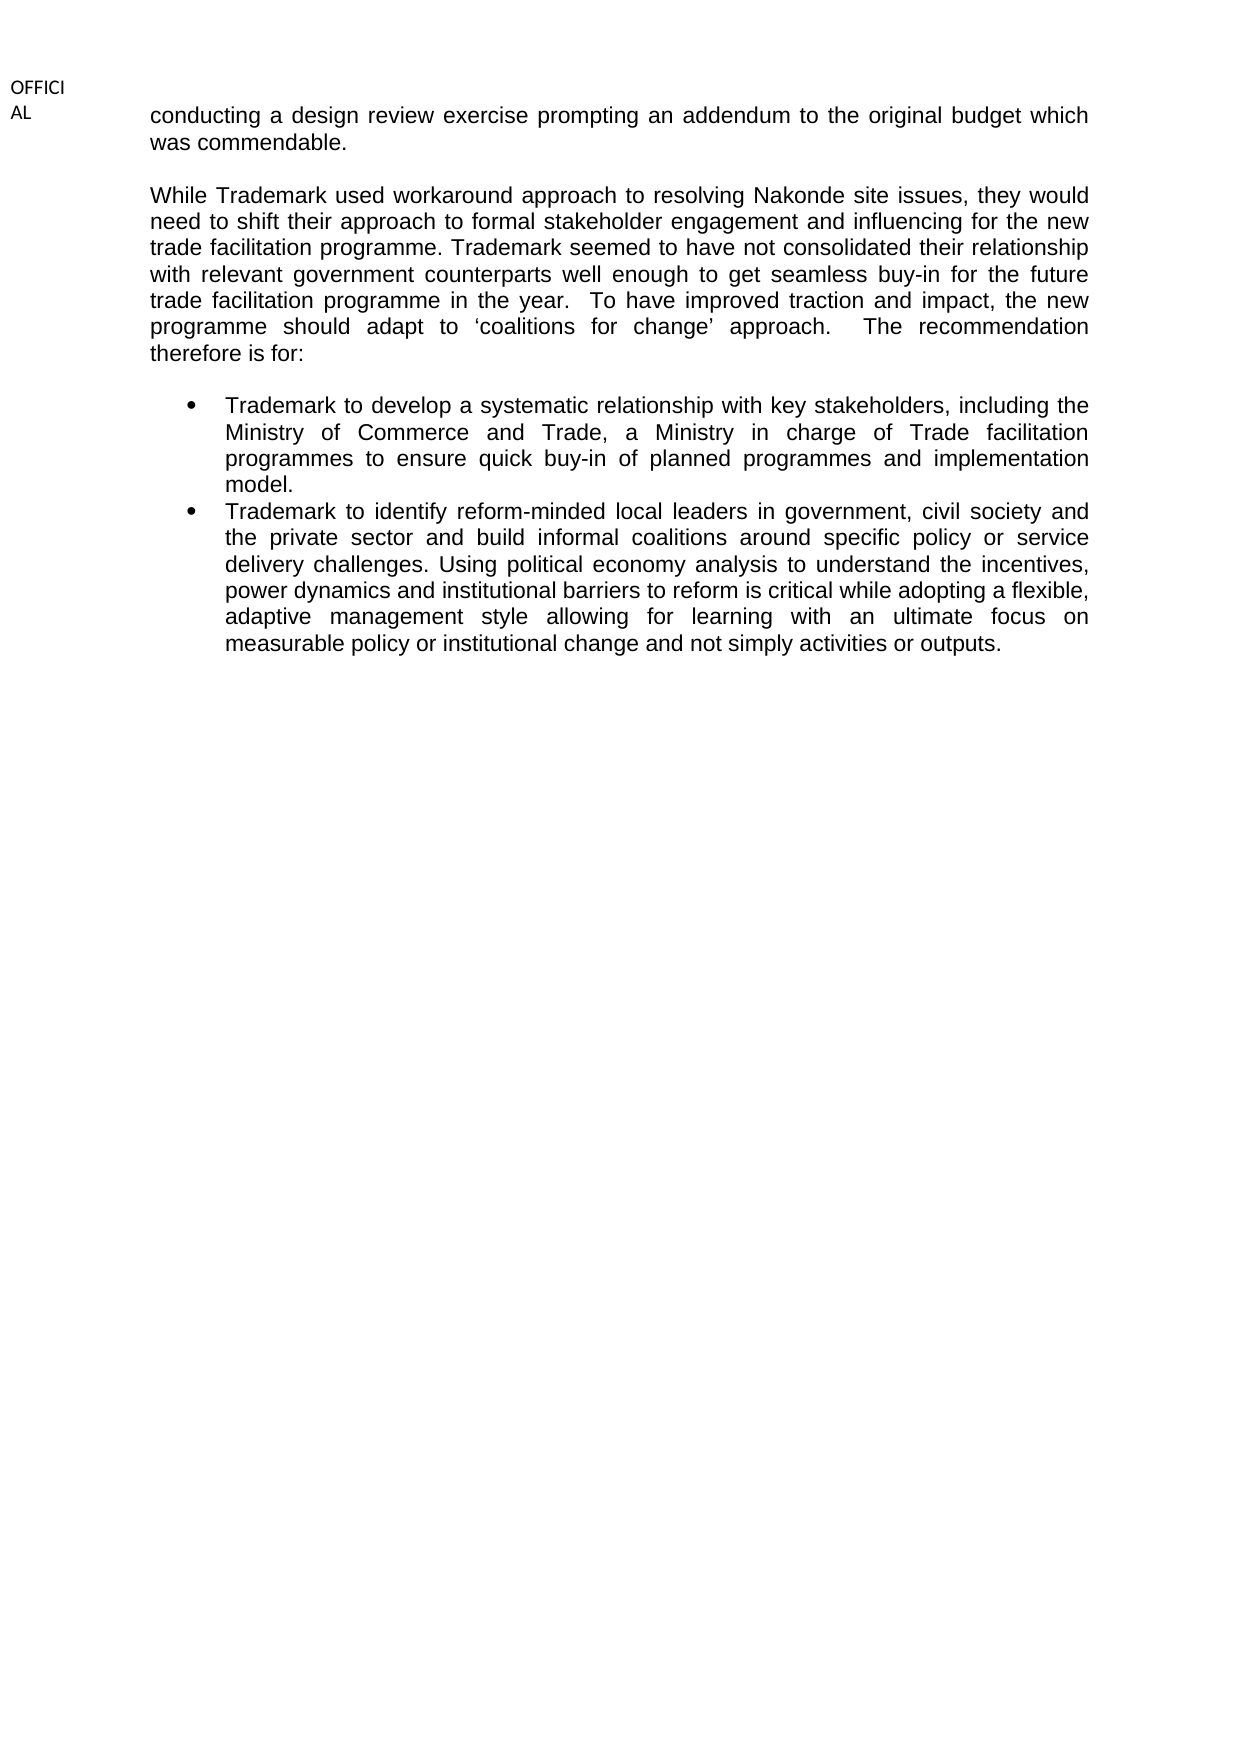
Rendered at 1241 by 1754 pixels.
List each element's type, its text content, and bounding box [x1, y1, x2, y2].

list Trademark to identify reform-minded local leaders in government, civil society and the private sector and build informal coalitions around specific policy or service delivery challenges. Using political economy analysis to understand the incentives, power dynamics and institutional barriers to reform is critical while adopting a flexible, adaptive management style allowing for learning with an ultimate focus on measurable policy or institutional change and not simply activities or outputs. [187, 498, 1090, 656]
text conducting a design review exercise prompting an addendum to the original budget which was commendable. [150, 102, 1090, 155]
list Trademark to develop a systematic relationship with key stakeholders, including the Ministry of Commerce and Trade, a Ministry in charge of Trade facilitation programmes to ensure quick buy-in of planned programmes and implementation model. [187, 392, 1090, 498]
text While Trademark used workaround approach to resolving Nakonde site issues, they would need to shift their approach to formal stakeholder engagement and influencing for the new trade facilitation programme. Trademark seemed to have not consolidated their relationship with relevant government counterparts well enough to get seamless buy-in for the future trade facilitation programme in the year. To have improved traction and impact, the new programme should adapt to ‘coalitions for change’ approach. The recommendation therefore is for: [150, 182, 1090, 366]
